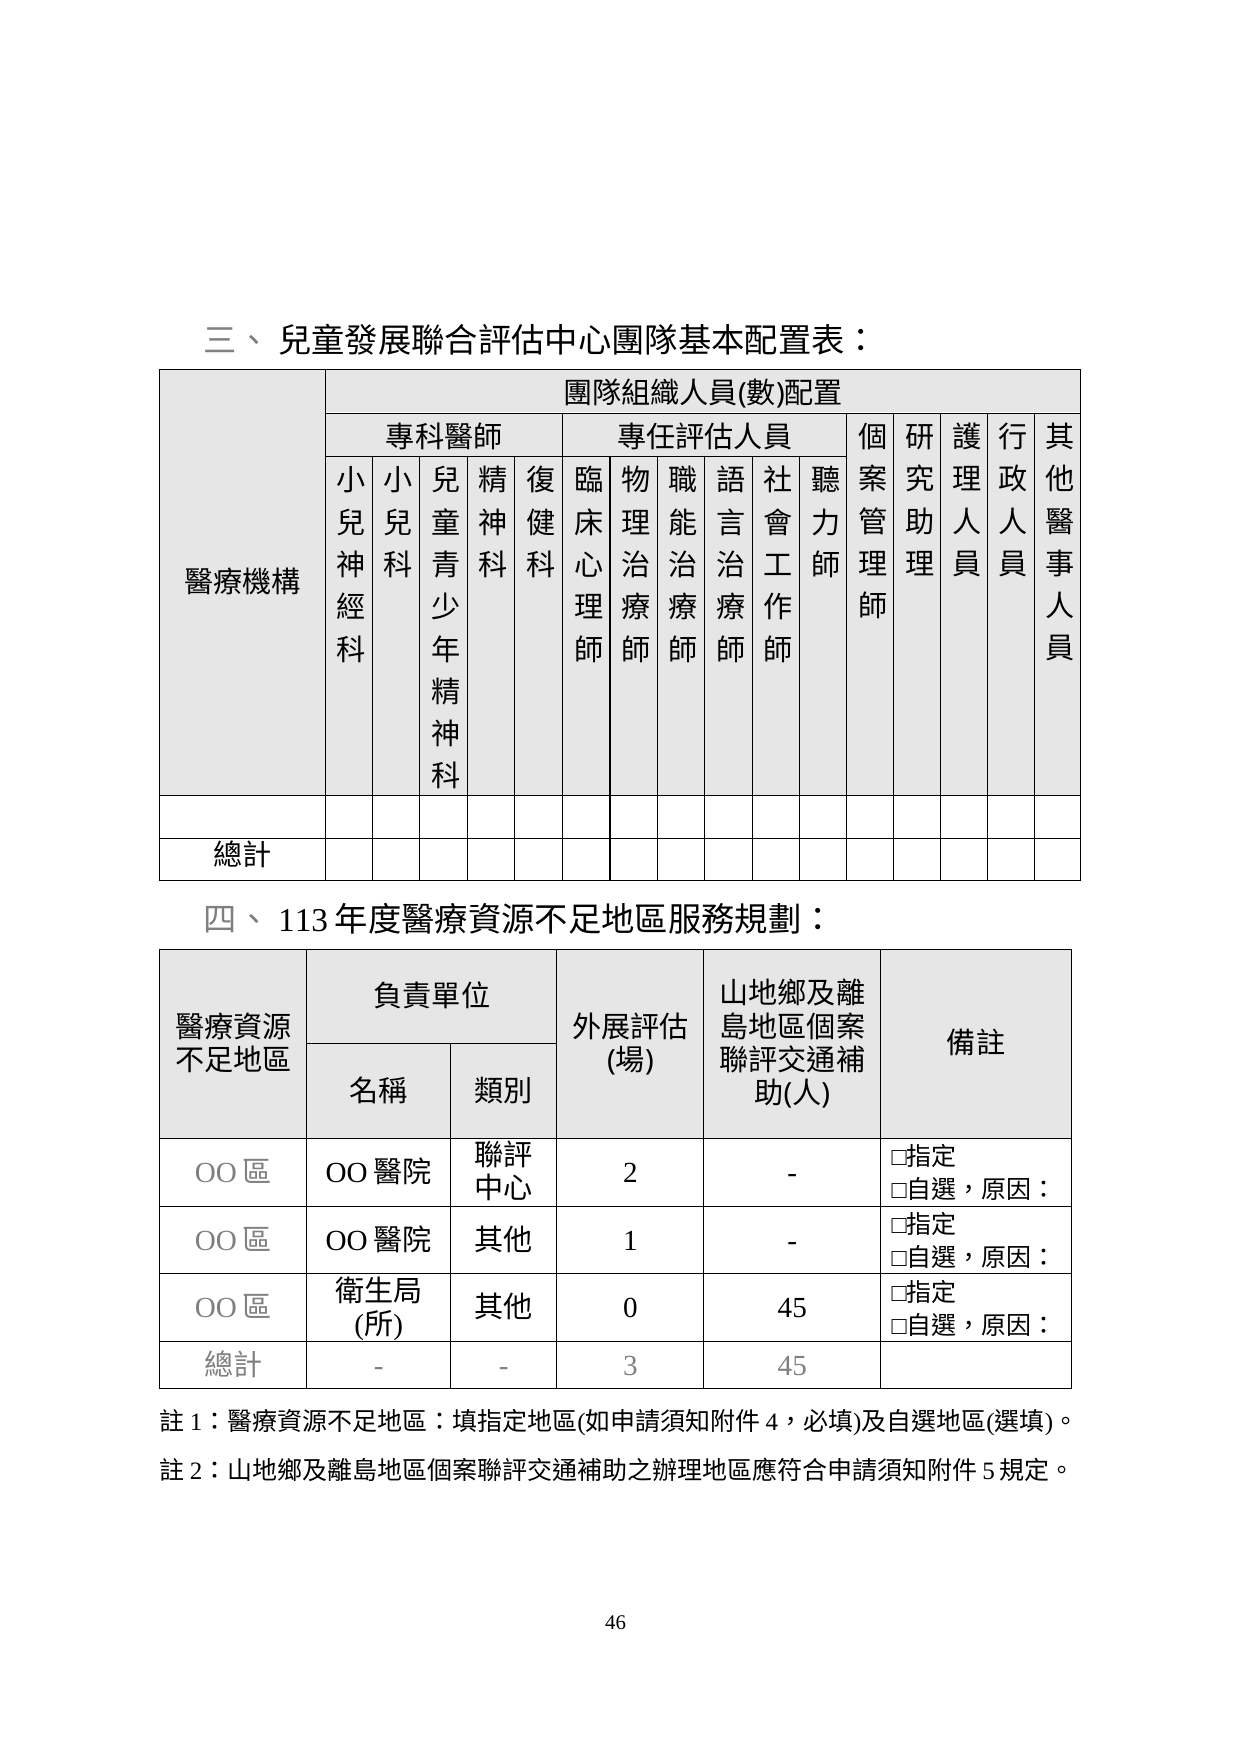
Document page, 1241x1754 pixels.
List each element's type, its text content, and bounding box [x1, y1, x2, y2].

table_cell [515, 796, 562, 837]
text 註1：醫療資源不足地區：填指定地區(如申請須知附件4，必填)及自選地區(選填)。 [159, 1401, 1081, 1438]
table_cell 聯評中心 [451, 1139, 556, 1206]
table_cell 其他 [451, 1207, 556, 1273]
table_cell [420, 796, 467, 837]
table_cell 臨床心理師 [563, 457, 609, 795]
table_cell [468, 796, 514, 837]
table_header 醫療資源不足地區 [160, 950, 306, 1138]
table_cell [941, 796, 987, 837]
table_cell OO區 [160, 1139, 306, 1206]
table_cell 小兒科 [373, 457, 419, 795]
table_cell [705, 796, 752, 837]
table_cell 2 [557, 1139, 703, 1206]
table_cell 其他 [451, 1274, 556, 1341]
table_cell [894, 796, 940, 837]
table_cell [160, 796, 325, 837]
table_cell 職能治療師 [658, 457, 704, 795]
table_header 備註 [881, 950, 1071, 1138]
table_cell [373, 796, 419, 837]
table_cell [468, 839, 514, 879]
table_header 外展評估 (場) [557, 950, 703, 1138]
table_cell □指定 □自選，原因： [881, 1139, 1071, 1206]
table_header 山地鄉及離島地區個案聯評交通補助(人) [704, 950, 880, 1138]
table_cell [705, 839, 752, 879]
table_cell [800, 839, 846, 879]
table_cell 研究助理 [894, 414, 940, 795]
table_cell 社會工作師 [753, 457, 799, 795]
table_cell 行政人員 [988, 414, 1034, 795]
list 兒童發展聯合評估中心團隊基本配置表： [204, 314, 1081, 362]
table_cell [326, 796, 372, 837]
table_cell 兒童青少年精神科 [420, 457, 467, 795]
table_cell [1035, 796, 1080, 837]
table_cell 護理人員 [941, 414, 987, 795]
table_cell 復健科 [515, 457, 562, 795]
table_cell OO醫院 [307, 1139, 450, 1206]
table_cell [373, 839, 419, 879]
table_cell 物理治療師 [611, 457, 657, 795]
table_header 團隊組織人員(數)配置 [326, 370, 1080, 412]
table_cell [563, 796, 609, 837]
table_cell 專科醫師 [326, 414, 562, 456]
table_cell 45 [704, 1274, 880, 1341]
table_header 醫療機構 [160, 370, 325, 795]
table_cell [988, 796, 1034, 837]
table_cell [1035, 839, 1080, 879]
table_header 負責單位 [307, 950, 556, 1043]
table_cell 其他醫事人員 [1035, 414, 1080, 795]
list 113年度醫療資源不足地區服務規劃： [204, 893, 1081, 941]
table_cell OO區 [160, 1274, 306, 1341]
table_cell - [704, 1207, 880, 1273]
table_cell 1 [557, 1207, 703, 1273]
table_cell [753, 796, 799, 837]
table_cell □指定 □自選，原因： [881, 1207, 1071, 1273]
table_cell 精神科 [468, 457, 514, 795]
table_cell - [307, 1342, 450, 1388]
table_cell [611, 839, 657, 879]
text 註2：山地鄉及離島地區個案聯評交通補助之辦理地區應符合申請須知附件5規定。 [159, 1450, 1081, 1486]
table_cell 名稱 [307, 1044, 450, 1138]
table_cell [941, 839, 987, 879]
table_cell 45 [704, 1342, 880, 1388]
table_cell [988, 839, 1034, 879]
table_cell [894, 839, 940, 879]
table_cell [658, 839, 704, 879]
table_cell [515, 839, 562, 879]
table_cell OO醫院 [307, 1207, 450, 1273]
table_cell - [704, 1139, 880, 1206]
table_cell [420, 839, 467, 879]
table_cell 總計 [160, 839, 325, 879]
table_cell [563, 839, 609, 879]
table_cell [847, 839, 893, 879]
table_cell 語言治療師 [705, 457, 752, 795]
table_cell 小兒神經科 [326, 457, 372, 795]
table_cell 總計 [160, 1342, 306, 1388]
table_cell [753, 839, 799, 879]
table_cell 專任評估人員 [563, 414, 846, 456]
table_cell [326, 839, 372, 879]
table_cell [881, 1342, 1071, 1388]
table_cell [800, 796, 846, 837]
table_cell [847, 796, 893, 837]
table_cell 聽力師 [800, 457, 846, 795]
table_cell OO區 [160, 1207, 306, 1273]
table_cell - [451, 1342, 556, 1388]
table_cell [658, 796, 704, 837]
table_cell [611, 796, 657, 837]
table_cell 衛生局(所) [307, 1274, 450, 1341]
table_cell 類別 [451, 1044, 556, 1138]
table_cell □指定 □自選，原因： [881, 1274, 1071, 1341]
table_cell 0 [557, 1274, 703, 1341]
table_cell 個案管理師 [847, 414, 893, 795]
table_cell 3 [557, 1342, 703, 1388]
